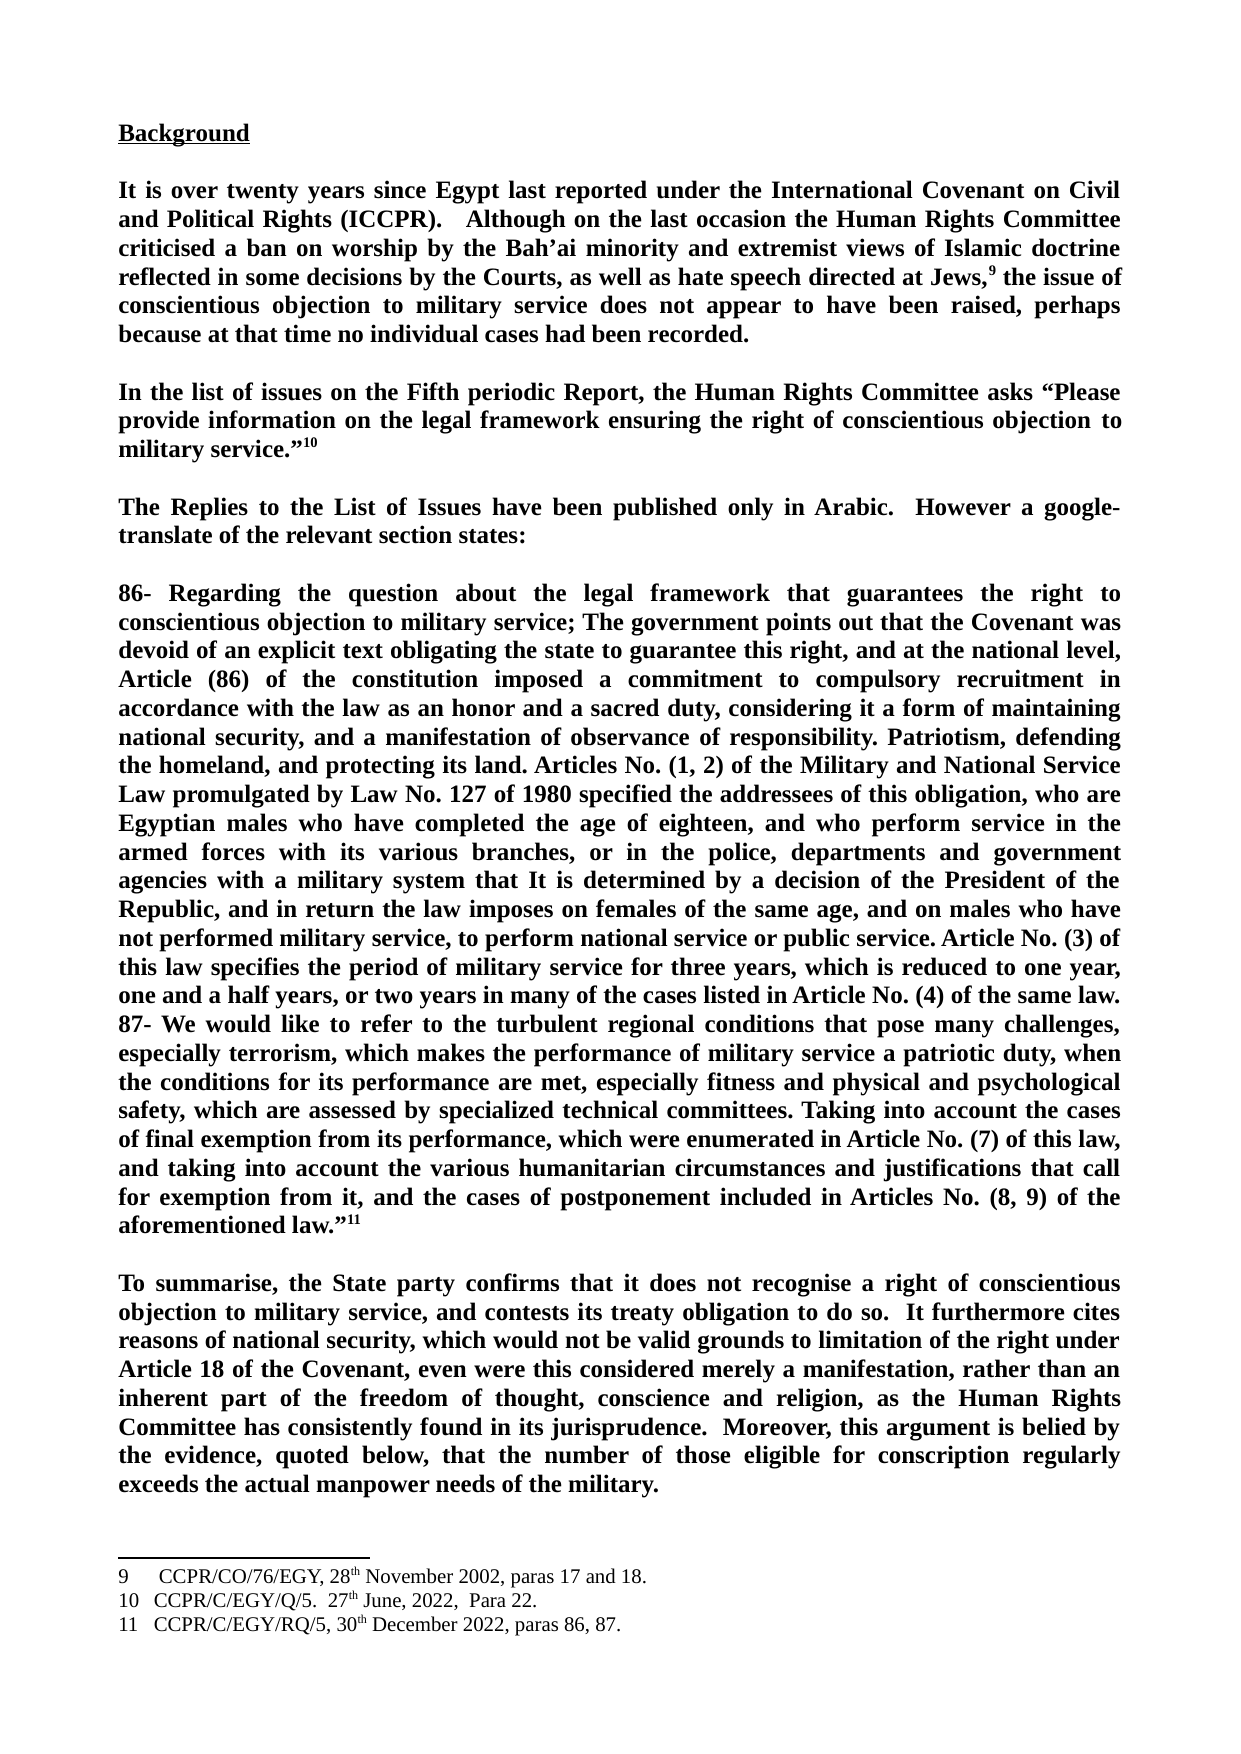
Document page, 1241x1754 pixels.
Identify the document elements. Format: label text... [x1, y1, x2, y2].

text To summarise, the State party confirms that it does not recognise a right of conscientious objection to military service, and contests its treaty obligation to do so. It furthermore cites reasons of national security, which would not be valid grounds to limitation of the right under Article 18 of the Covenant, even were this considered merely a manifestation, rather than an inherent part of the freedom of thought, conscience and religion, as the Human Rights Committee has consistently found in its jurisprudence. Moreover, this argument is belied by the evidence, quoted below, that the number of those eligible for conscription regularly exceeds the actual manpower needs of the military. [118, 1268, 1122, 1498]
text Background [118, 118, 1122, 147]
text In the list of issues on the Fifth periodic Report, the Human Rights Committee asks “Please provide information on the legal framework ensuring the right of conscientious objection to military service.” [118, 377, 1122, 463]
text 86- Regarding the question about the legal framework that guarantees the right to conscientious objection to military service; The government points out that the Covenant was devoid of an explicit text obligating the state to guarantee this right, and at the national level, Article (86) of the constitution imposed a commitment to compulsory recruitment in accordance with the law as an honor and a sacred duty, considering it a form of maintaining national security, and a manifestation of observance of responsibility. Patriotism, defending the homeland, and protecting its land. Articles No. (1, 2) of the Military and National Service Law promulgated by Law No. 127 of 1980 specified the addressees of this obligation, who are Egyptian males who have completed the age of eighteen, and who perform service in the armed forces with its various branches, or in the police, departments and government agencies with a military system that It is determined by a decision of the President of the Republic, and in return the law imposes on females of the same age, and on males who have not performed military service, to perform national service or public service. Article No. (3) of this law specifies the period of military service for three years, which is reduced to one year, one and a half years, or two years in many of the cases listed in Article No. (4) of the same law. 87- We would like to refer to the turbulent regional conditions that pose many challenges, especially terrorism, which makes the performance of military service a patriotic duty, when the conditions for its performance are met, especially fitness and physical and psychological safety, which are assessed by specialized technical committees. Taking into account the cases of final exemption from its performance, which were enumerated in Article No. (7) of this law, and taking into account the various humanitarian circumstances and justifications that call for exemption from it, and the cases of postponement included in Articles No. (8, 9) of the aforementioned law.” [118, 578, 1122, 1239]
text CCPR/C/EGY/Q/5. 27th June, 2022, Para 22. [118, 1588, 1122, 1612]
text It is over twenty years since Egypt last reported under the International Covenant on Civil and Political Rights (ICCPR). Although on the last occasion the Human Rights Committee criticised a ban on worship by the Bah’ai minority and extremist views of Islamic doctrine reflected in some decisions by the Courts, as well as hate speech directed at Jews, the issue of conscientious objection to military service does not appear to have been raised, perhaps because at that time no individual cases had been recorded. [118, 176, 1122, 348]
text CCPR/CO/76/EGY, 28th November 2002, paras 17 and 18. [118, 1564, 1122, 1588]
text The Replies to the List of Issues have been published only in Arabic. However a google-translate of the relevant section states: [118, 492, 1122, 549]
text CCPR/C/EGY/RQ/5, 30th December 2022, paras 86, 87. [118, 1612, 1122, 1636]
